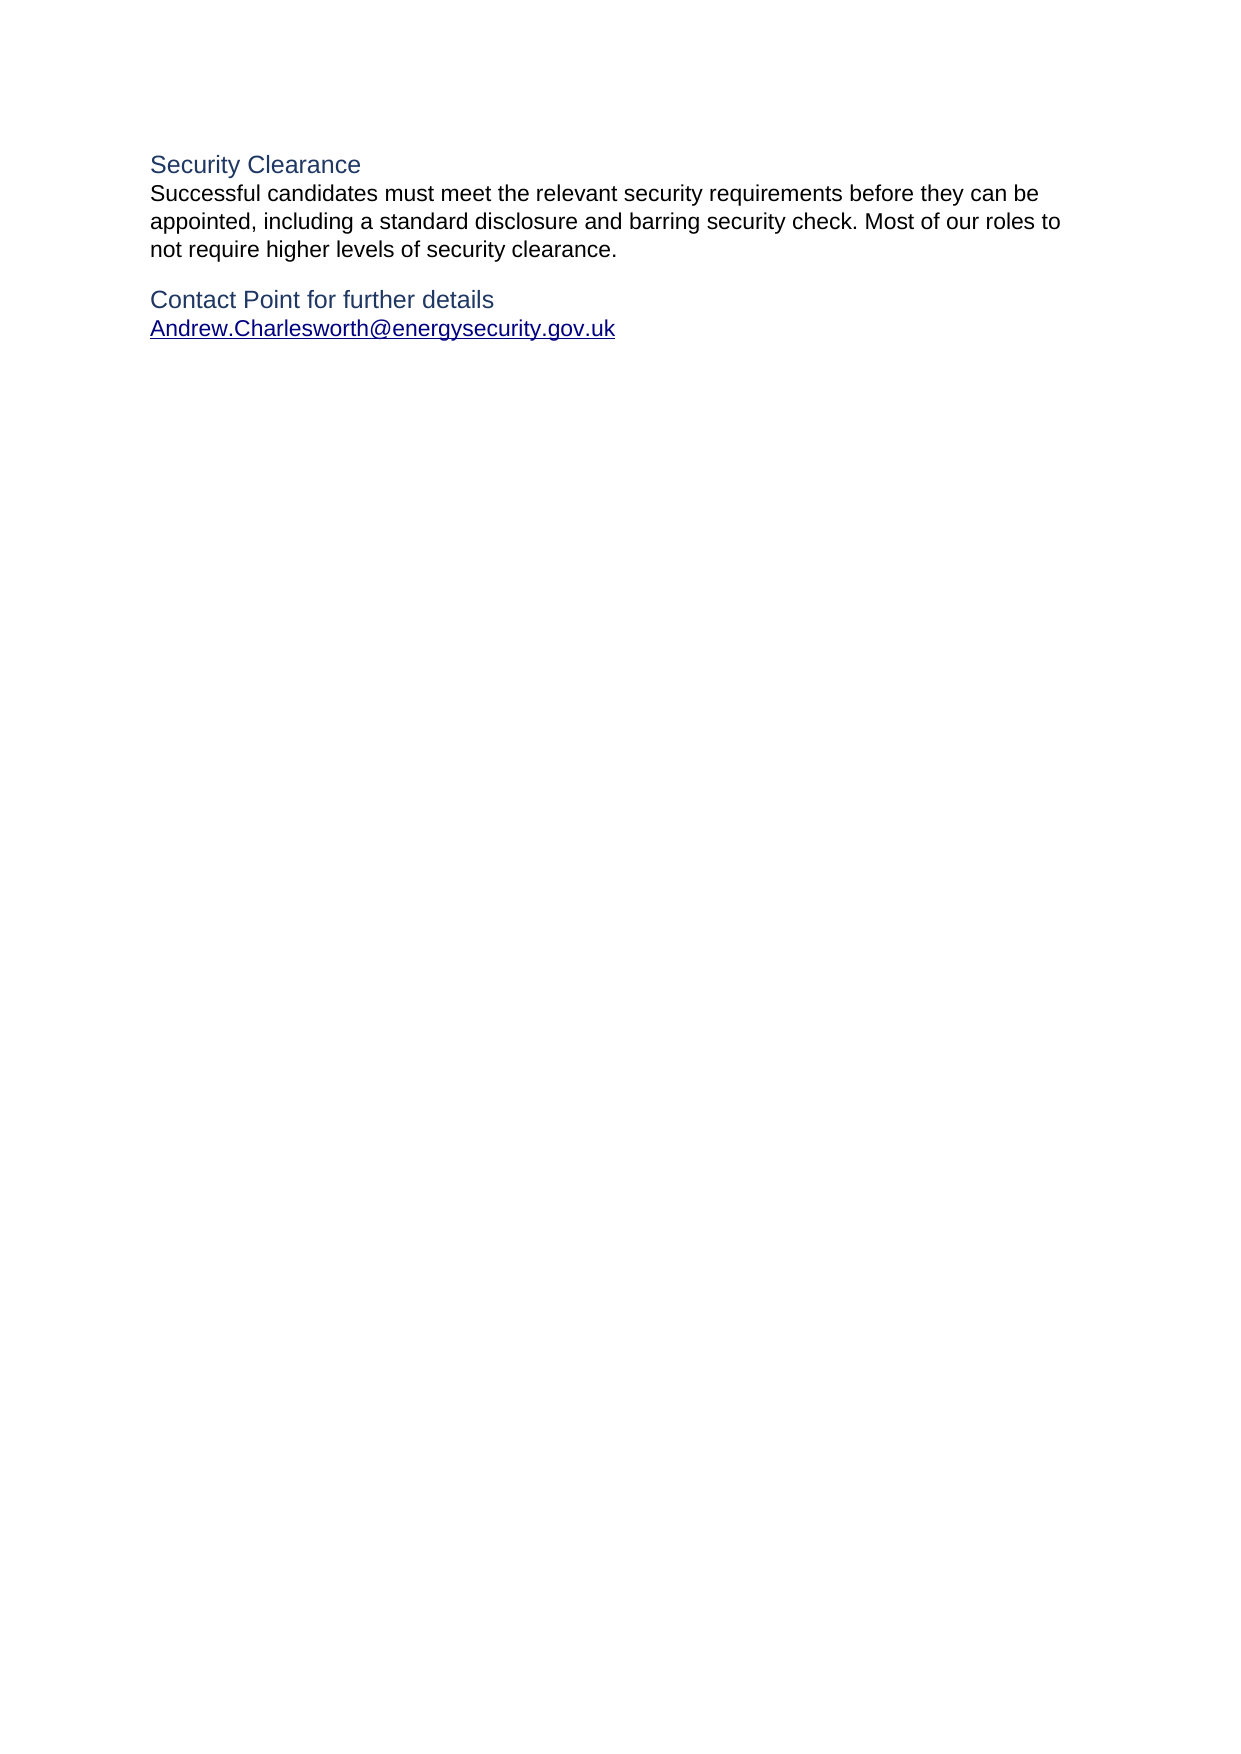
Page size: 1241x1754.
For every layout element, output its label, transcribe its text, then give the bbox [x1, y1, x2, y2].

subtitle Contact Point for further details [150, 285, 1090, 314]
text Andrew.Charlesworth@energysecurity.gov.uk [150, 315, 1090, 342]
subtitle Security Clearance [150, 150, 1090, 179]
text Successful candidates must meet the relevant security requirements before they can be appointed, including a standard disclosure and barring security check. Most of our roles to not require higher levels of security clearance. [150, 180, 1090, 263]
